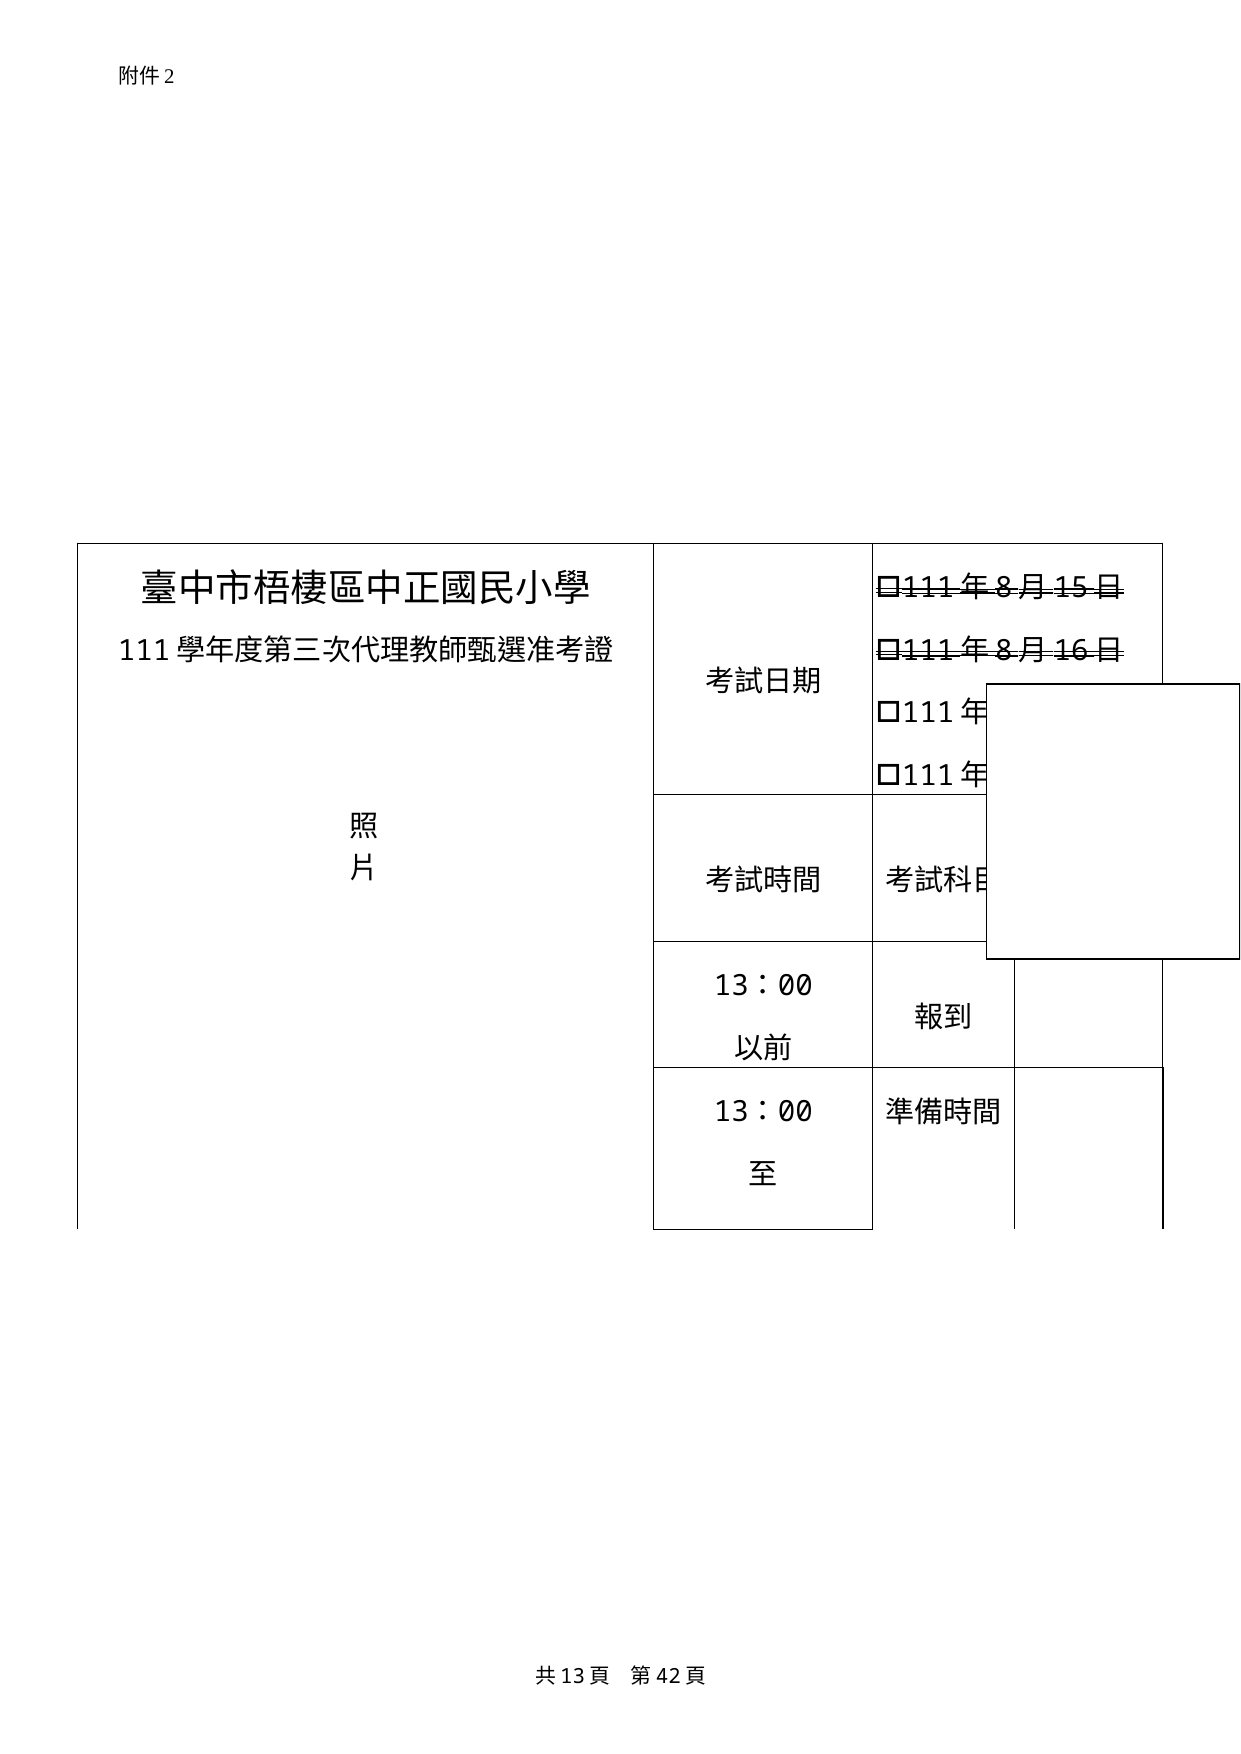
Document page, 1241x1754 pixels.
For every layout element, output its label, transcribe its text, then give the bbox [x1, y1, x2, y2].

table_cell 13：00 至 [654, 1068, 872, 1229]
table_cell 準備時間 [873, 1068, 1014, 1229]
table_header 考試日期 [654, 544, 872, 794]
table_cell [1015, 1068, 1162, 1229]
table_header 111年8月15日 111年8月16日 111年8月17日 111年8月18日 [873, 544, 1162, 794]
table_cell [1015, 960, 1162, 1067]
table_cell 考試科目 [873, 795, 986, 941]
table_header 臺中市梧棲區中正國民小學 111學年度第三次代理教師甄選准考證 編號： 姓名： 甄選類別：□體育專長 □普通班 甄選次別：□第一次招考 □第二次招考 □第三次招考 □第四次招考 [78, 544, 653, 1229]
table_cell 報到 [873, 942, 1014, 1067]
table_cell 13：00 以前 [654, 942, 872, 1067]
table_cell 考試時間 [654, 795, 872, 941]
